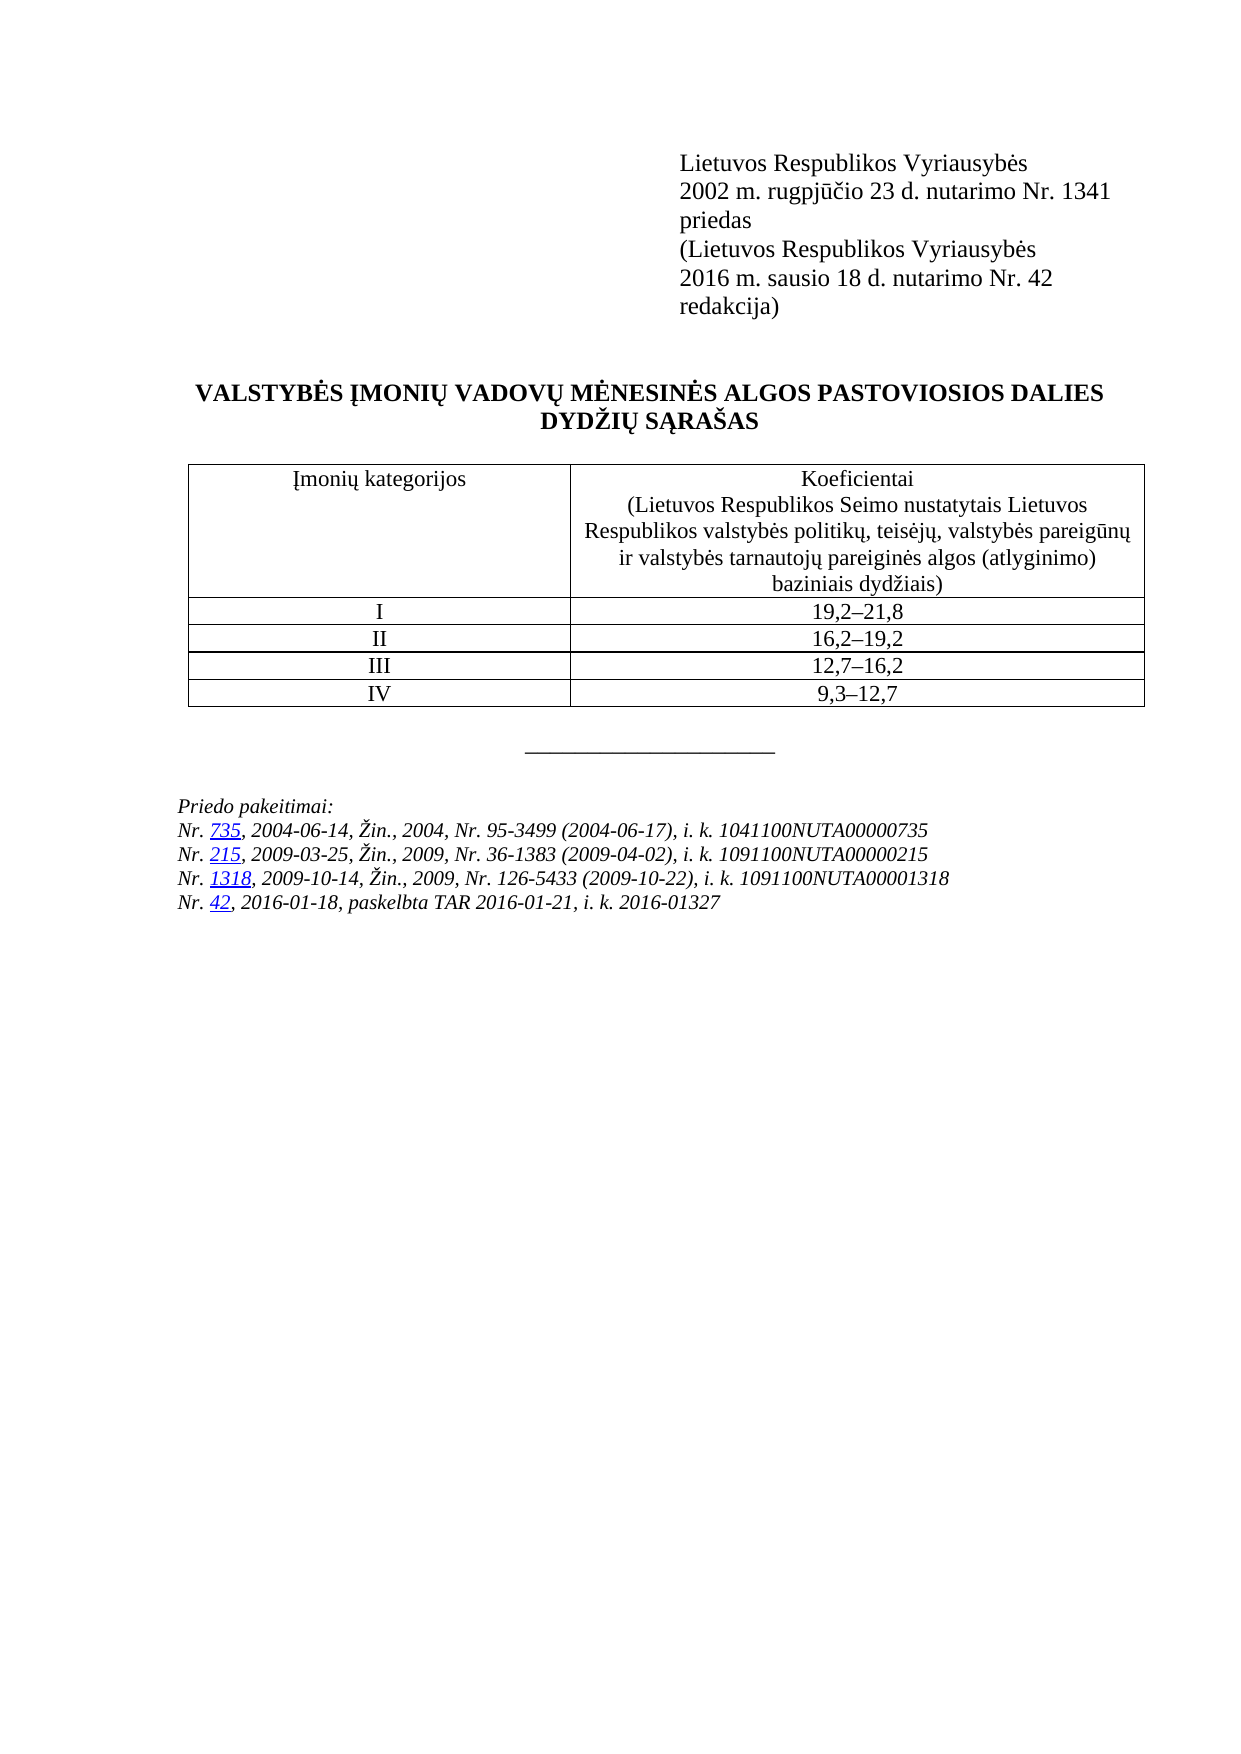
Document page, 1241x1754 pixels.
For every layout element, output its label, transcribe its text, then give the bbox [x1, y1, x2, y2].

table_cell III [189, 653, 570, 679]
table_cell I [189, 598, 570, 624]
table_header Koeficientai (Lietuvos Respublikos Seimo nustatytais Lietuvos Respublikos valstybės politikų, teisėjų, valstybės pareigūnų ir valstybės tarnautojų pareiginės algos (atlyginimo) baziniais dydžiais) [571, 465, 1144, 597]
text Nr. 215, 2009-03-25, Žin., 2009, Nr. 36-1383 (2009-04-02), i. k. 1091100NUTA00000215 [177, 842, 1122, 866]
table_cell 9,3–12,7 [571, 680, 1144, 706]
table_cell II [189, 625, 570, 651]
table_cell 16,2–19,2 [571, 625, 1144, 651]
text Nr. 42, 2016-01-18, paskelbta TAR 2016-01-21, i. k. 2016-01327 [177, 890, 1122, 914]
table_cell 19,2–21,8 [571, 598, 1144, 624]
text VALSTYBĖS ĮMONIŲ VADOVŲ MĖNESINĖS ALGOS PASTOVIOSIOS DALIES DYDŽIŲ SĄRAŠAS [177, 378, 1122, 435]
text Priedo pakeitimai: [177, 793, 1122, 818]
text Nr. 1318, 2009-10-14, Žin., 2009, Nr. 126-5433 (2009-10-22), i. k. 1091100NUTA00001318 [177, 866, 1122, 890]
text –––––––––––––––––––– [177, 736, 1122, 765]
text Nr. 735, 2004-06-14, Žin., 2004, Nr. 95-3499 (2004-06-17), i. k. 1041100NUTA00000735 [177, 818, 1122, 842]
table_cell IV [189, 680, 570, 706]
table_header Įmonių kategorijos [189, 465, 570, 597]
text Lietuvos Respublikos Vyriausybės 2002 m. rugpjūčio 23 d. nutarimo Nr. 1341 priedas (Lietuvos Respublikos Vyriausybės 2016 m. sausio 18 d. nutarimo Nr. 42 redakcija) [679, 148, 1122, 320]
table_cell 12,7–16,2 [571, 653, 1144, 679]
